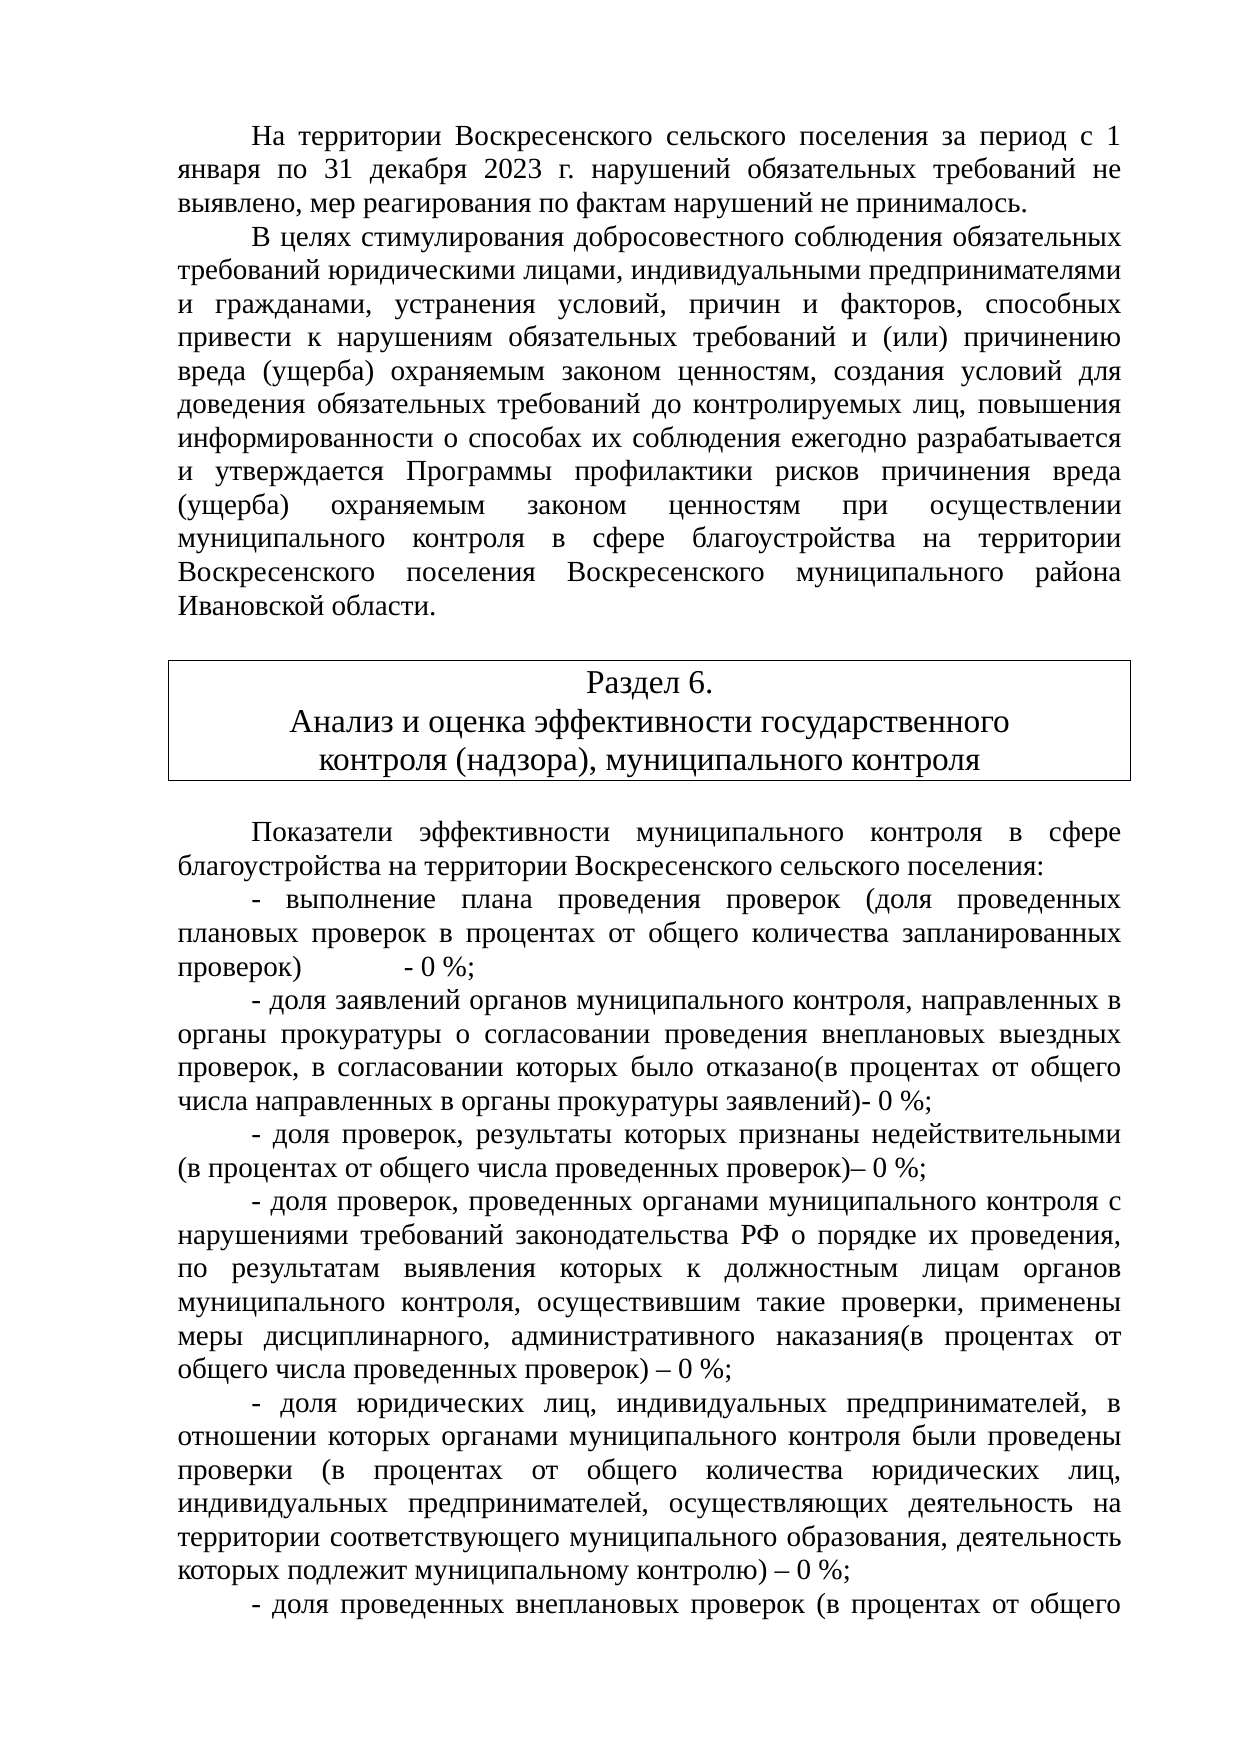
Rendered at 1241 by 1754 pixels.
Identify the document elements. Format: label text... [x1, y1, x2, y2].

text - доля проверок, проведенных органами муниципального контроля с нарушениями требований законодательства РФ о порядке их проведения, по результатам выявления которых к должностным лицам органов муниципального контроля, осуществившим такие проверки, применены меры дисциплинарного, административного наказания(в процентах от общего числа проведенных проверок) – 0 %; [177, 1183, 1122, 1385]
text - доля проверок, результаты которых признаны недействительными (в процентах от общего числа проведенных проверок)– 0 %; [177, 1116, 1122, 1183]
text - доля заявлений органов муниципального контроля, направленных в органы прокуратуры о согласовании проведения внеплановых выездных проверок, в согласовании которых было отказано(в процентах от общего числа направленных в органы прокуратуры заявлений)- 0 %; [177, 982, 1122, 1116]
text Анализ и оценка эффективности государственного [177, 701, 1122, 736]
text На территории Воскресенского сельского поселения за период с 1 января по 31 декабря 2023 г. нарушений обязательных требований не выявлено, мер реагирования по фактам нарушений не принималось. [177, 118, 1122, 219]
text - доля юридических лиц, индивидуальных предпринимателей, в отношении которых органами муниципального контроля были проведены проверки (в процентах от общего количества юридических лиц, индивидуальных предпринимателей, осуществляющих деятельность на территории соответствующего муниципального образования, деятельность которых подлежит муниципальному контролю) – 0 %; [177, 1385, 1122, 1586]
text В целях стимулирования добросовестного соблюдения обязательных требований юридическими лицами, индивидуальными предпринимателями и гражданами, устранения условий, причин и факторов, способных привести к нарушениям обязательных требований и (или) причинению вреда (ущерба) охраняемым законом ценностям, создания условий для доведения обязательных требований до контролируемых лиц, повышения информированности о способах их соблюдения ежегодно разрабатывается и утверждается Программы профилактики рисков причинения вреда (ущерба) охраняемым законом ценностям при осуществлении муниципального контроля в сфере благоустройства на территории Воскресенского поселения Воскресенского муниципального района Ивановской области. [177, 219, 1122, 621]
text Показатели эффективности муниципального контроля в сфере благоустройства на территории Воскресенского сельского поселения: [177, 814, 1122, 882]
text - выполнение плана проведения проверок (доля проведенных плановых проверок в процентах от общего количества запланированных проверок) - 0 %; [177, 882, 1122, 982]
text контроля (надзора), муниципального контроля [169, 736, 1130, 780]
text Раздел 6. [169, 661, 1130, 701]
text - доля проведенных внеплановых проверок (в процентах от общего [177, 1586, 1122, 1619]
